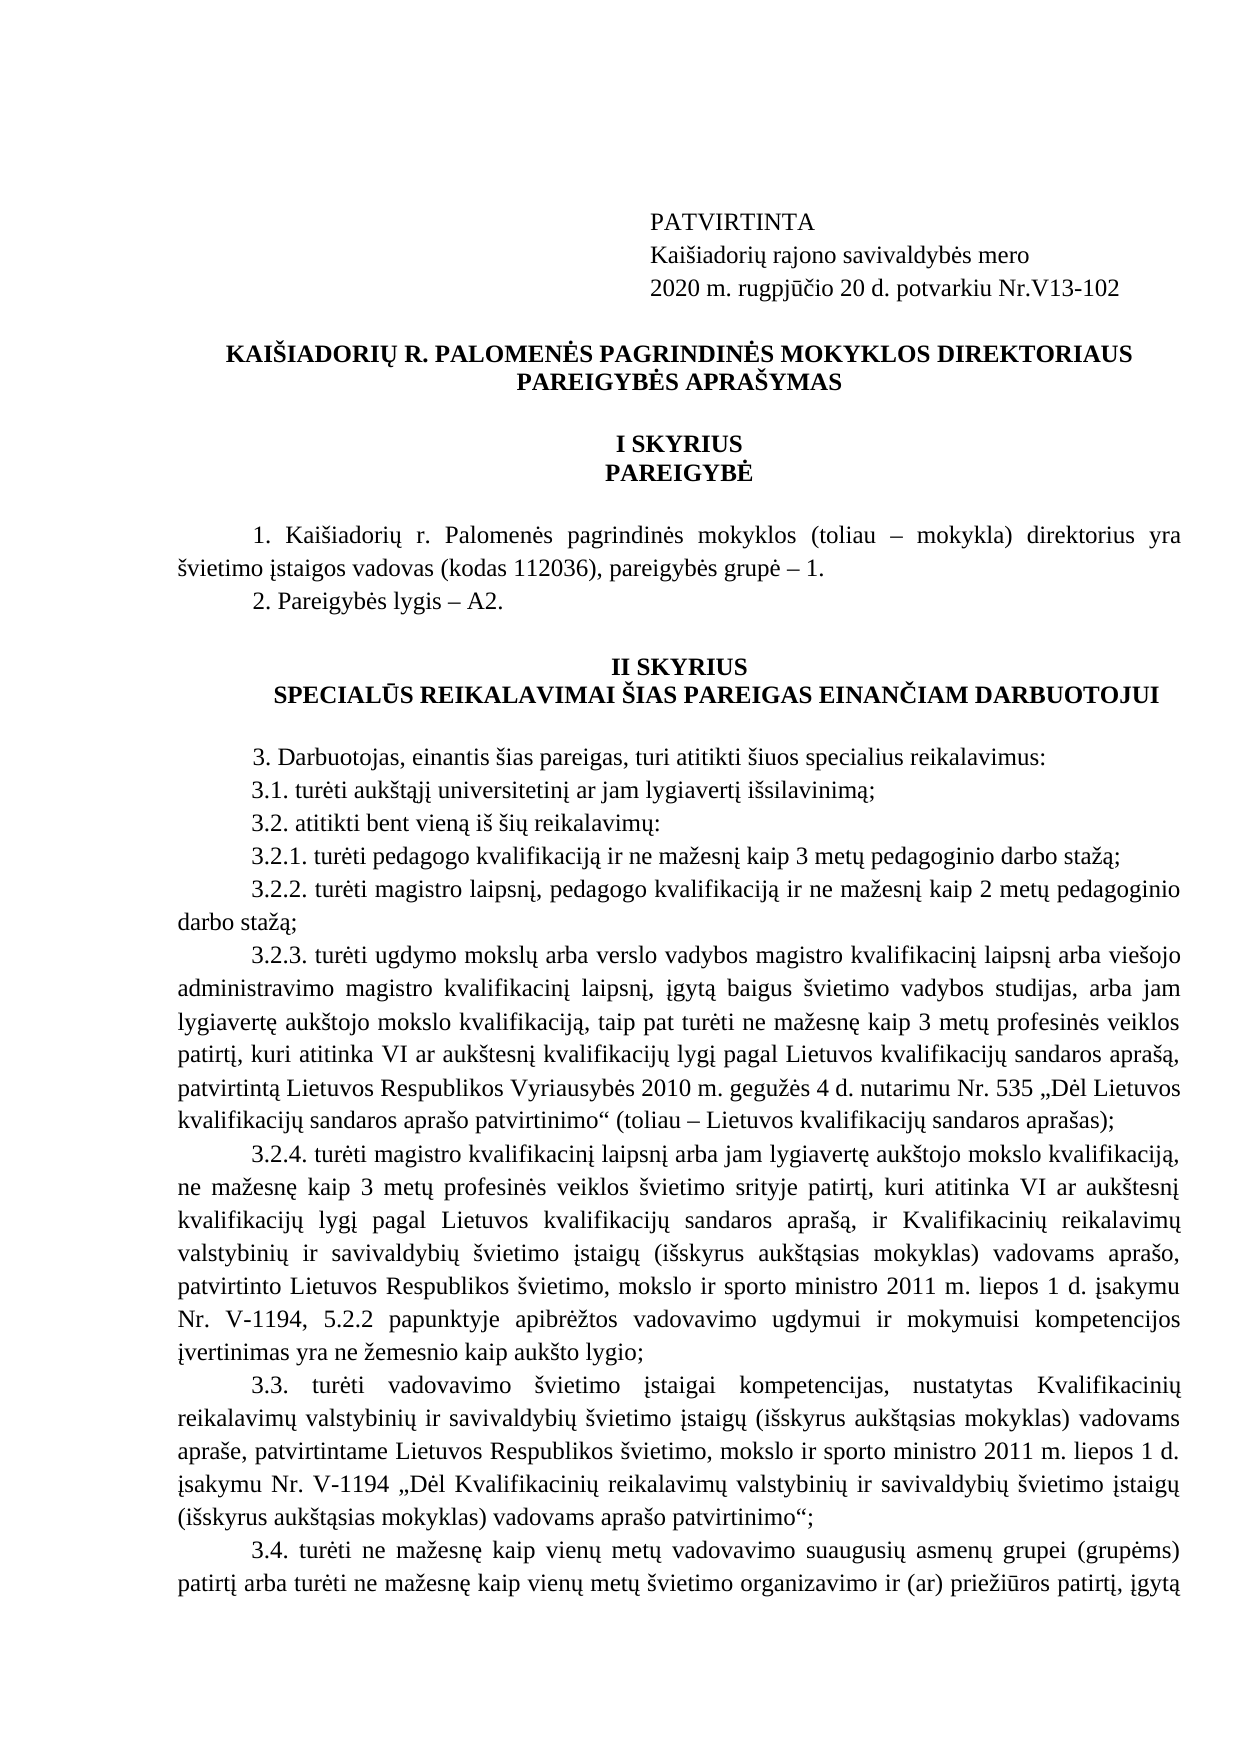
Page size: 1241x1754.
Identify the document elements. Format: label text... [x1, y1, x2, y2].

text PAREIGYBĖS APRAŠYMAS [177, 367, 1181, 396]
text PATVIRTINTA [177, 207, 1181, 235]
text I SKYRIUS [177, 429, 1181, 458]
text 3.4. turėti ne mažesnę kaip vienų metų vadovavimo suaugusių asmenų grupei (grupėms) patirtį arba turėti ne mažesnę kaip vienų metų švietimo organizavimo ir (ar) priežiūros patirtį, įgytą [177, 1535, 1181, 1597]
text KAIŠIADORIŲ R. PALOMENĖS PAGRINDINĖS MOKYKLOS DIREKTORIAUS [177, 339, 1181, 367]
text 3.2.2. turėti magistro laipsnį, pedagogo kvalifikaciją ir ne mažesnį kaip 2 metų pedagoginio darbo stažą; [177, 874, 1181, 936]
text 3.2. atitikti bent vieną iš šių reikalavimų: [177, 808, 1181, 837]
text 3.2.1. turėti pedagogo kvalifikaciją ir ne mažesnį kaip 3 metų pedagoginio darbo stažą; [177, 841, 1181, 870]
text 3.2.4. turėti magistro kvalifikacinį laipsnį arba jam lygiavertę aukštojo mokslo kvalifikaciją, ne mažesnę kaip 3 metų profesinės veiklos švietimo srityje patirtį, kuri atitinka VI ar aukštesnį kvalifikacijų lygį pagal Lietuvos kvalifikacijų sandaros aprašą, ir Kvalifikacinių reikalavimų valstybinių ir savivaldybių švietimo įstaigų (išskyrus aukštąsias mokyklas) vadovams aprašo, patvirtinto Lietuvos Respublikos švietimo, mokslo ir sporto ministro 2011 m. liepos 1 d. įsakymu Nr. V-1194, 5.2.2 papunktyje apibrėžtos vadovavimo ugdymui ir mokymuisi kompetencijos įvertinimas yra ne žemesnio kaip aukšto lygio; [177, 1139, 1181, 1366]
text 1. Kaišiadorių r. Palomenės pagrindinės mokyklos (toliau – mokykla) direktorius yra švietimo įstaigos vadovas (kodas 112036), pareigybės grupė – 1. [177, 520, 1181, 582]
text II SKYRIUS [177, 652, 1181, 681]
text 3.1. turėti aukštąjį universitetinį ar jam lygiavertį išsilavinimą; [177, 775, 1181, 804]
text 2. Pareigybės lygis – A2. [177, 586, 1181, 614]
text PAREIGYBĖ [177, 458, 1181, 487]
text 2020 m. rugpjūčio 20 d. potvarkiu Nr.V13-102 [177, 273, 1181, 301]
text Kaišiadorių rajono savivaldybės mero [177, 240, 1181, 268]
text 3. Darbuotojas, einantis šias pareigas, turi atitikti šiuos specialius reikalavimus: [177, 742, 1181, 771]
text 3.2.3. turėti ugdymo mokslų arba verslo vadybos magistro kvalifikacinį laipsnį arba viešojo administravimo magistro kvalifikacinį laipsnį, įgytą baigus švietimo vadybos studijas, arba jam lygiavertę aukštojo mokslo kvalifikaciją, taip pat turėti ne mažesnę kaip 3 metų profesinės veiklos patirtį, kuri atitinka VI ar aukštesnį kvalifikacijų lygį pagal Lietuvos kvalifikacijų sandaros aprašą, patvirtintą Lietuvos Respublikos Vyriausybės 2010 m. gegužės 4 d. nutarimu Nr. 535 „Dėl Lietuvos kvalifikacijų sandaros aprašo patvirtinimo“ (toliau – Lietuvos kvalifikacijų sandaros aprašas); [177, 941, 1181, 1134]
text 3.3. turėti vadovavimo švietimo įstaigai kompetencijas, nustatytas Kvalifikacinių reikalavimų valstybinių ir savivaldybių švietimo įstaigų (išskyrus aukštąsias mokyklas) vadovams apraše, patvirtintame Lietuvos Respublikos švietimo, mokslo ir sporto ministro 2011 m. liepos 1 d. įsakymu Nr. V-1194 „Dėl Kvalifikacinių reikalavimų valstybinių ir savivaldybių švietimo įstaigų (išskyrus aukštąsias mokyklas) vadovams aprašo patvirtinimo“; [177, 1370, 1181, 1531]
text SPECIALŪS REIKALAVIMAI ŠIAS PAREIGAS EINANČIAM DARBUOTOJUI [252, 681, 1181, 709]
